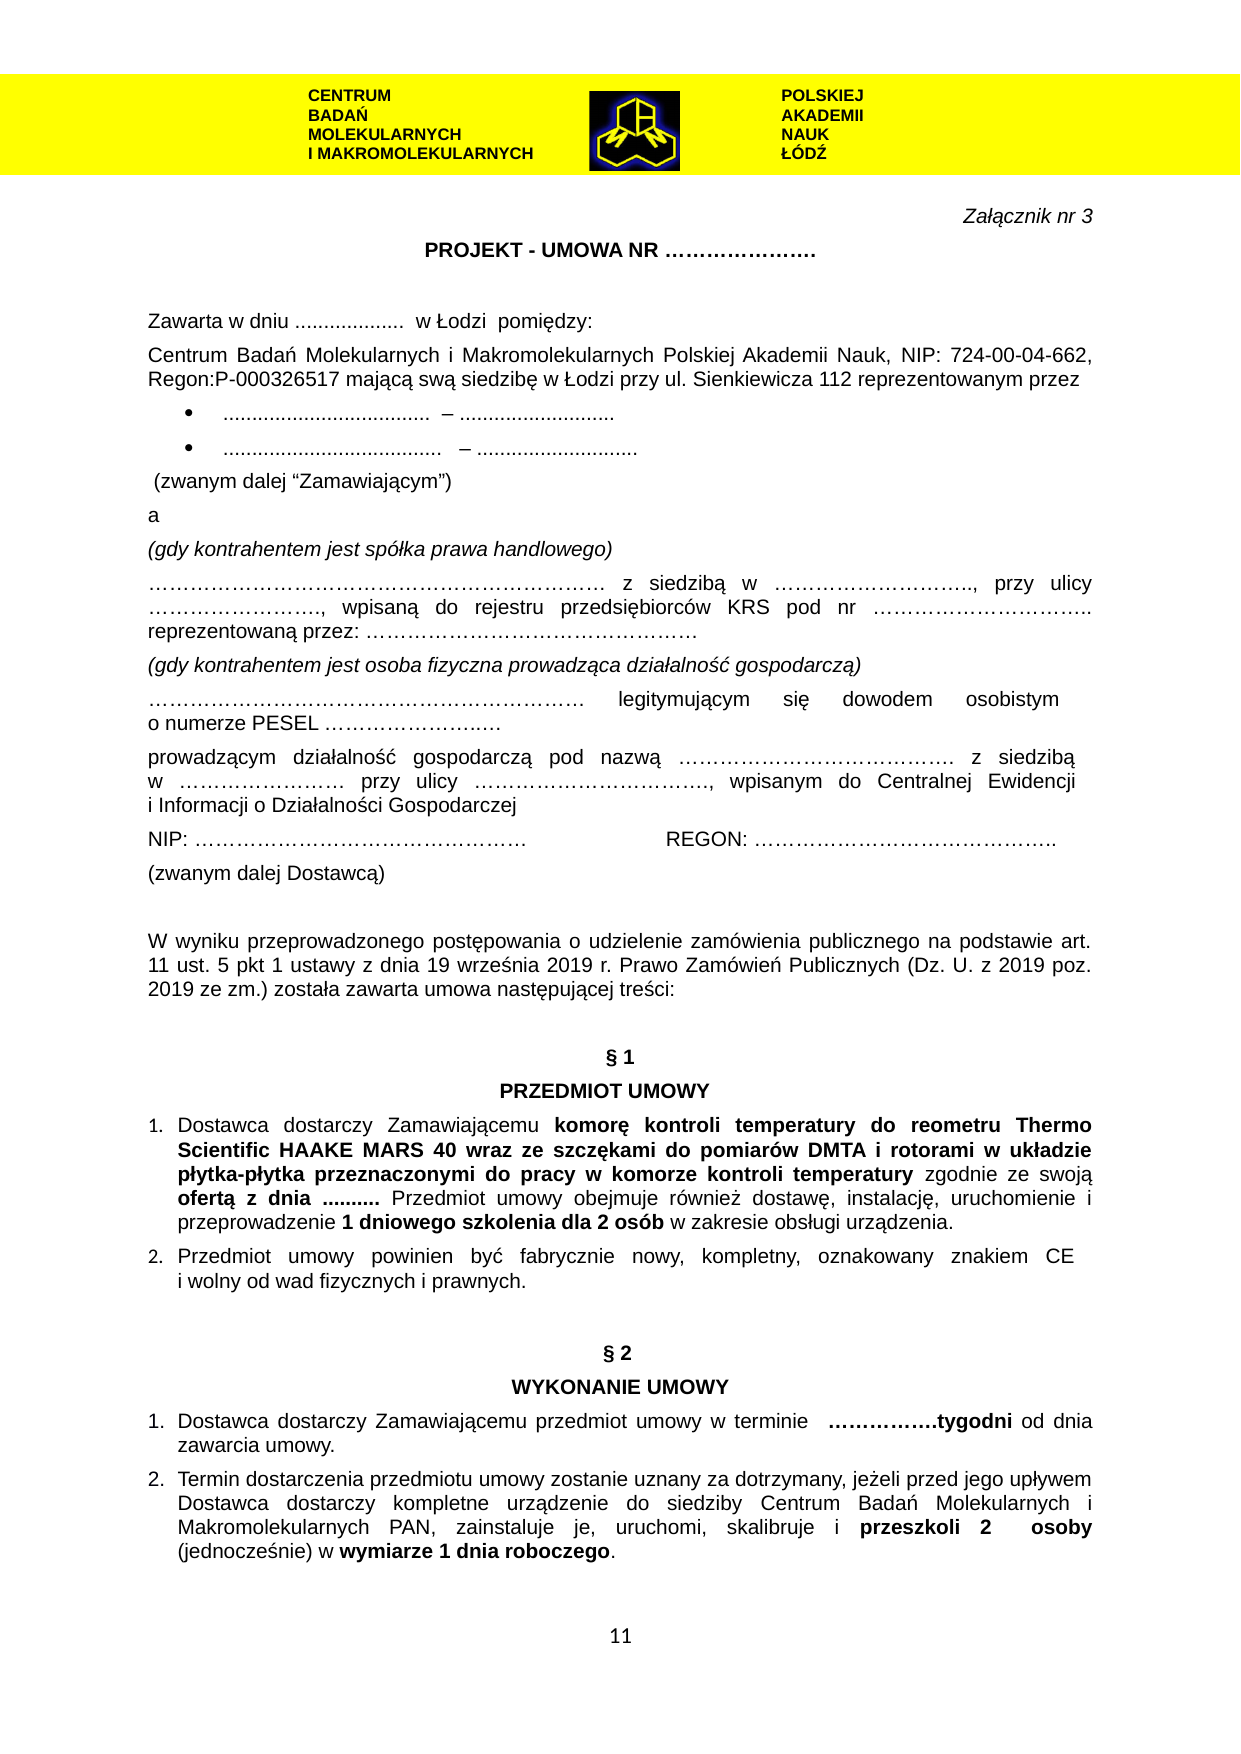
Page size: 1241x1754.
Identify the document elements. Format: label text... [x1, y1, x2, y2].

text prowadzącym działalność gospodarczą pod nazwą …………………………………. z siedzibą w …………………… przy ulicy ……………………………., wpisanym do Centralnej Ewidencji i Informacji o Działalności Gospodarczej [148, 745, 1093, 817]
list ...................................... – ............................ [185, 435, 1093, 459]
text Załącznik nr 3 [148, 203, 1093, 227]
list Termin dostarczenia przedmiotu umowy zostanie uznany za dotrzymany, jeżeli przed jego upływem Dostawca dostarczy kompletne urządzenie do siedziby Centrum Badań Molekularnych i Makromolekularnych PAN, zainstaluje je, uruchomi, skalibruje i przeszkoli 2 osoby (jednocześnie) w wymiarze 1 dnia roboczego. [148, 1467, 1093, 1563]
picture [595, 91, 684, 173]
list Dostawca dostarczy Zamawiającemu przedmiot umowy w terminie …………….tygodni od dnia zawarcia umowy. [148, 1409, 1093, 1457]
text Centrum Badań Molekularnych i Makromolekularnych Polskiej Akademii Nauk, NIP: 724-00-04-662, Regon:P-000326517 mającą swą siedzibę w Łodzi przy ul. Sienkiewicza 112 reprezentowanym przez [148, 343, 1093, 391]
text (gdy kontrahentem jest osoba fizyczna prowadząca działalność gospodarczą) [148, 653, 1093, 677]
text NIP: ………………………………………… REGON: …………………………………….. [148, 827, 1093, 851]
text (gdy kontrahentem jest spółka prawa handlowego) [148, 537, 1093, 561]
text Zawarta w dniu ................... w Łodzi pomiędzy: [148, 309, 1093, 333]
text § 2 [148, 1341, 1093, 1365]
text (zwanym dalej “Zamawiającym”) [148, 469, 1093, 493]
text a [148, 503, 1093, 527]
text (zwanym dalej Dostawcą) [148, 861, 1093, 885]
list Dostawca dostarczy Zamawiającemu komorę kontroli temperatury do reometru Thermo Scientific HAAKE MARS 40 wraz ze szczękami do pomiarów DMTA i rotorami w układzie płytka-płytka przeznaczonymi do pracy w komorze kontroli temperatury zgodnie ze swoją ofertą z dnia .......... Przedmiot umowy obejmuje również dostawę, instalację, uruchomienie i przeprowadzenie 1 dniowego szkolenia dla 2 osób w zakresie obsługi urządzenia. [148, 1112, 1093, 1234]
list Przedmiot umowy powinien być fabrycznie nowy, kompletny, oznakowany znakiem CE i wolny od wad fizycznych i prawnych. [148, 1244, 1093, 1293]
list .................................... – ........................... [185, 401, 1093, 425]
text PRZEDMIOT UMOWY [116, 1078, 1093, 1102]
text ……………………………………………………… legitymującym się dowodem osobistym o numerze PESEL …………………..… [148, 687, 1093, 735]
text ………………………………………………………… z siedzibą w ……………………….., przy ulicy ……………………., wpisaną do rejestru przedsiębiorców KRS pod nr ………………………….. reprezentowaną przez: ………………………………………… [148, 571, 1093, 643]
text PROJEKT - UMOWA NR …………………. [148, 237, 1093, 261]
text § 1 [148, 1044, 1093, 1068]
text WYKONANIE UMOWY [148, 1375, 1093, 1399]
text W wyniku przeprowadzonego postępowania o udzielenie zamówienia publicznego na podstawie art. 11 ust. 5 pkt 1 ustawy z dnia 19 września 2019 r. Prawo Zamówień Publicznych (Dz. U. z 2019 poz. 2019 ze zm.) została zawarta umowa następującej treści: [148, 929, 1093, 1001]
